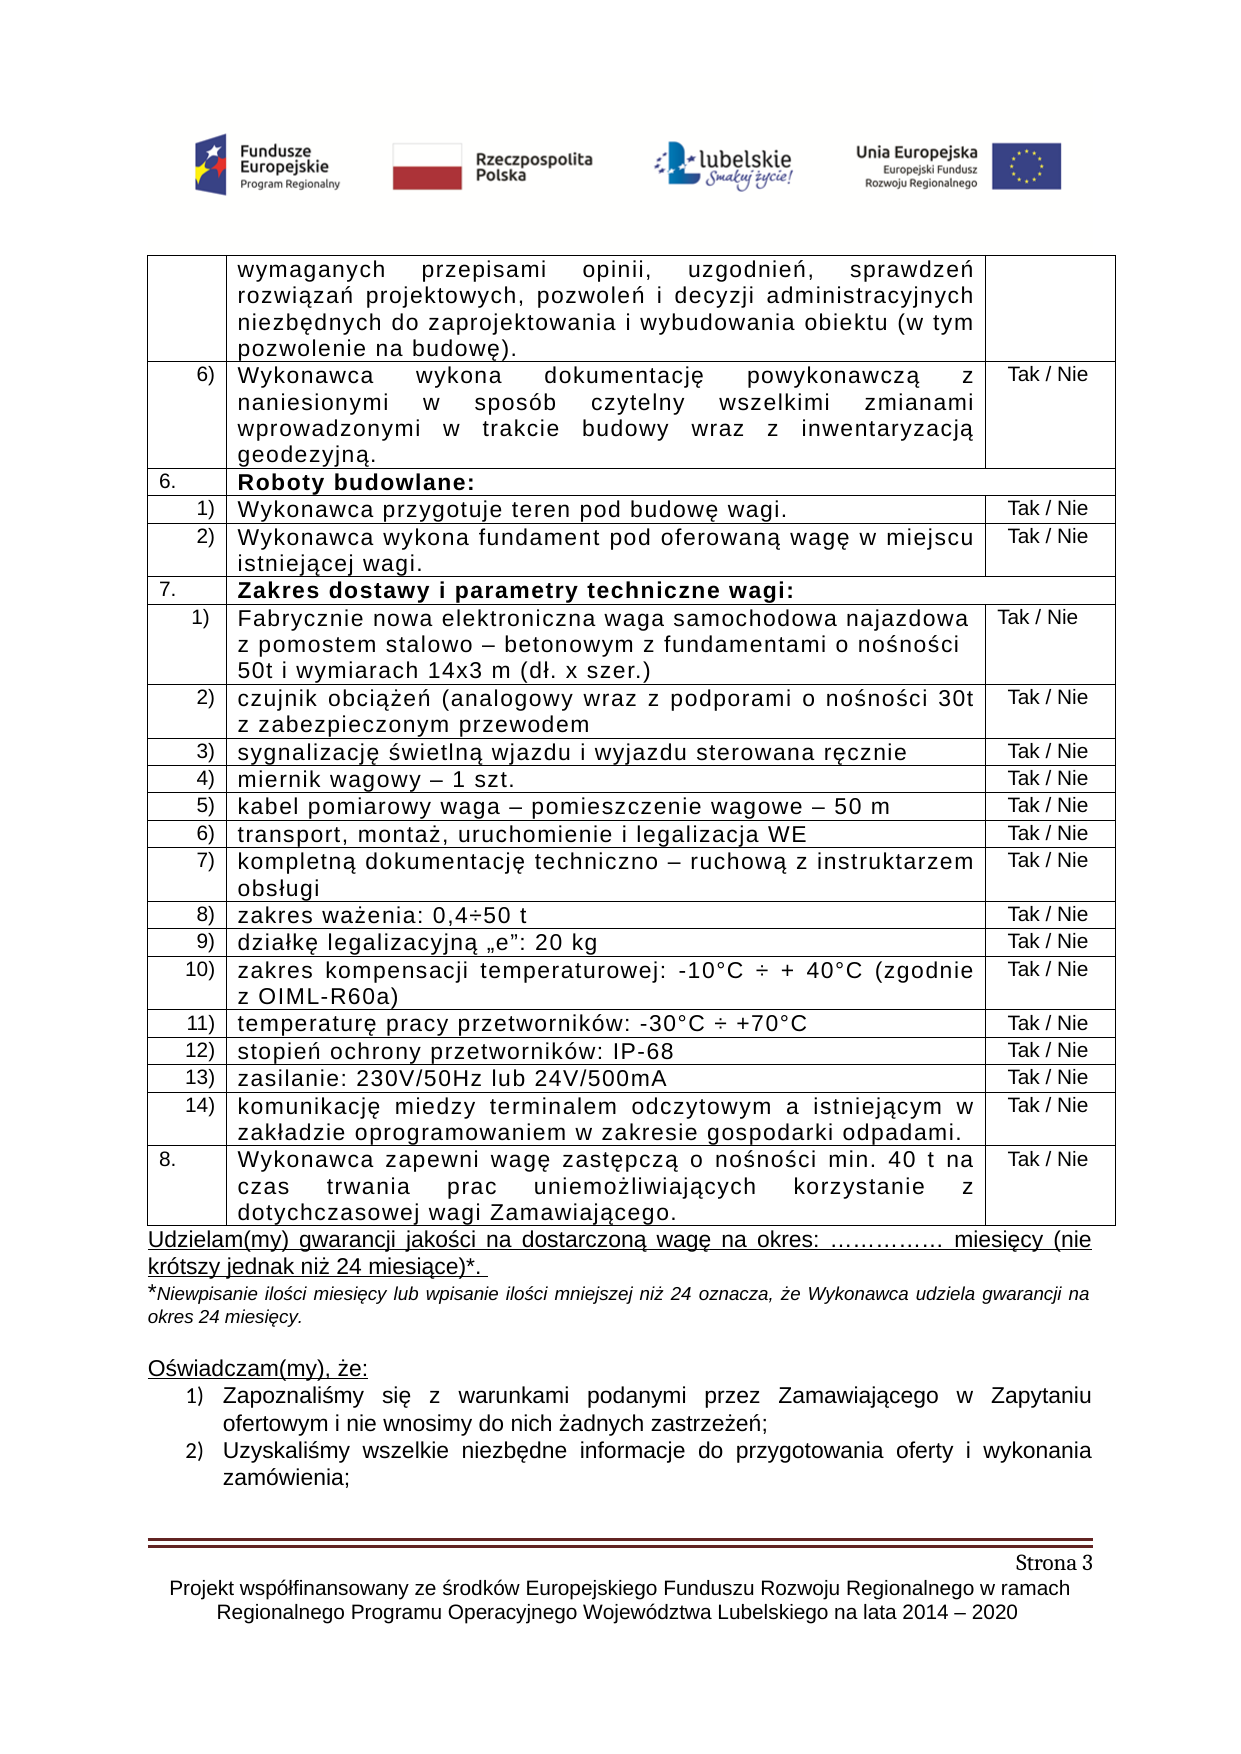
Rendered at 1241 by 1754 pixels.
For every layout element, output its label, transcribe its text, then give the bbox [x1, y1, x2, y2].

table_cell Tak / Nie [986, 1093, 1115, 1145]
text *Niewpisanie ilości miesięcy lub wpisanie ilości mniejszej niż 24 oznacza, że Wykonawca udziela gwarancji na okres 24 miesięcy. [148, 1279, 1093, 1327]
table_cell 10) [148, 957, 226, 1009]
table_cell Tak / Nie [986, 848, 1115, 901]
table_cell Tak / Nie [986, 524, 1115, 576]
table_cell Wykonawca wykona dokumentację powykonawczą z naniesionymi w sposób czytelny wszelkimi zmianami wprowadzonymi w trakcie budowy wraz z inwentaryzacją geodezyjną. [227, 362, 985, 468]
table_cell 6. [148, 469, 226, 495]
table_cell 1) [148, 605, 226, 684]
table_cell Wykonawca zapewni wagę zastępczą o nośności min. 40 t na czas trwania prac uniemożliwiających korzystanie z dotychczasowej wagi Zamawiającego. [227, 1146, 985, 1225]
table_cell Tak / Nie [986, 766, 1115, 792]
table_cell Tak / Nie [986, 1146, 1115, 1225]
table_cell 7. [148, 577, 226, 604]
table_cell 12) [148, 1038, 226, 1064]
list Zapoznaliśmy się z warunkami podanymi przez Zamawiającego w Zapytaniu ofertowym i nie wnosimy do nich żadnych zastrzeżeń; [185, 1381, 1093, 1436]
table_cell Tak / Nie [986, 1038, 1115, 1064]
text Udzielam(my) gwarancji jakości na dostarczoną wagę na okres: …………… miesięcy (nie krótszy jednak niż 24 miesiące)*. [148, 1226, 1093, 1279]
table_cell Wykonawca wykona fundament pod oferowaną wagę w miejscu istniejącej wagi. [227, 524, 985, 576]
table_cell 6) [148, 821, 226, 847]
table_cell Wykonawca przygotuje teren pod budowę wagi. [227, 496, 985, 522]
table_cell Tak / Nie [986, 685, 1115, 737]
table_cell 3) [148, 739, 226, 765]
table_cell Tak / Nie [986, 957, 1115, 1009]
table_cell Tak / Nie [986, 1065, 1115, 1092]
table_cell Tak / Nie [986, 739, 1115, 765]
table_cell [986, 256, 1115, 361]
table_cell zakres kompensacji temperaturowej: -10°C ÷ + 40°C (zgodnie z OIML-R60a) [227, 957, 985, 1009]
table_cell Tak / Nie [986, 1010, 1115, 1037]
table_cell Fabrycznie nowa elektroniczna waga samochodowa najazdowa z pomostem stalowo – betonowym z fundamentami o nośności 50t i wymiarach 14x3 m (dł. x szer.) [227, 605, 985, 684]
table_cell 4) [148, 766, 226, 792]
table_cell komunikację miedzy terminalem odczytowym a istniejącym w zakładzie oprogramowaniem w zakresie gospodarki odpadami. [227, 1093, 985, 1145]
table_cell czujnik obciążeń (analogowy wraz z podporami o nośności 30t z zabezpieczonym przewodem [227, 685, 985, 737]
table_cell Roboty budowlane: [227, 469, 1115, 495]
table_cell 7) [148, 848, 226, 901]
table_cell temperaturę pracy przetworników: -30°C ÷ +70°C [227, 1010, 985, 1037]
table_cell wymaganych przepisami opinii, uzgodnień, sprawdzeń rozwiązań projektowych, pozwoleń i decyzji administracyjnych niezbędnych do zaprojektowania i wybudowania obiektu (w tym pozwolenie na budowę). [227, 256, 985, 361]
table_cell Tak / Nie [986, 496, 1115, 522]
table_cell działkę legalizacyjną „e”: 20 kg [227, 929, 985, 956]
table_cell kompletną dokumentację techniczno – ruchową z instruktarzem obsługi [227, 848, 985, 901]
table_cell 6) [148, 362, 226, 468]
table_cell 9) [148, 929, 226, 956]
table_cell 2) [148, 685, 226, 737]
picture [147, 73, 1093, 255]
table_cell stopień ochrony przetworników: IP-68 [227, 1038, 985, 1064]
table_cell Tak / Nie [986, 902, 1115, 928]
table_cell Tak / Nie [986, 605, 1115, 684]
table_cell 5) [148, 793, 226, 820]
table_cell Tak / Nie [986, 793, 1115, 820]
table_cell Tak / Nie [986, 362, 1115, 468]
table_cell 11) [148, 1010, 226, 1037]
table_cell 8) [148, 902, 226, 928]
table_cell 8. [148, 1146, 226, 1225]
table_cell miernik wagowy – 1 szt. [227, 766, 985, 792]
table_cell 2) [148, 524, 226, 576]
table_cell 14) [148, 1093, 226, 1145]
table_cell [148, 256, 226, 361]
table_cell 13) [148, 1065, 226, 1092]
table_cell Zakres dostawy i parametry techniczne wagi: [227, 577, 1115, 604]
table_cell zakres ważenia: 0,4÷50 t [227, 902, 985, 928]
table_cell Tak / Nie [986, 821, 1115, 847]
table_cell kabel pomiarowy waga – pomieszczenie wagowe – 50 m [227, 793, 985, 820]
table_cell sygnalizację świetlną wjazdu i wyjazdu sterowana ręcznie [227, 739, 985, 765]
text Oświadczam(my), że: [148, 1355, 1093, 1381]
table_cell zasilanie: 230V/50Hz lub 24V/500mA [227, 1065, 985, 1092]
list Uzyskaliśmy wszelkie niezbędne informacje do przygotowania oferty i wykonania zamówienia; [185, 1436, 1093, 1490]
table_cell Tak / Nie [986, 929, 1115, 956]
table_cell 1) [148, 496, 226, 522]
table_cell transport, montaż, uruchomienie i legalizacja WE [227, 821, 985, 847]
